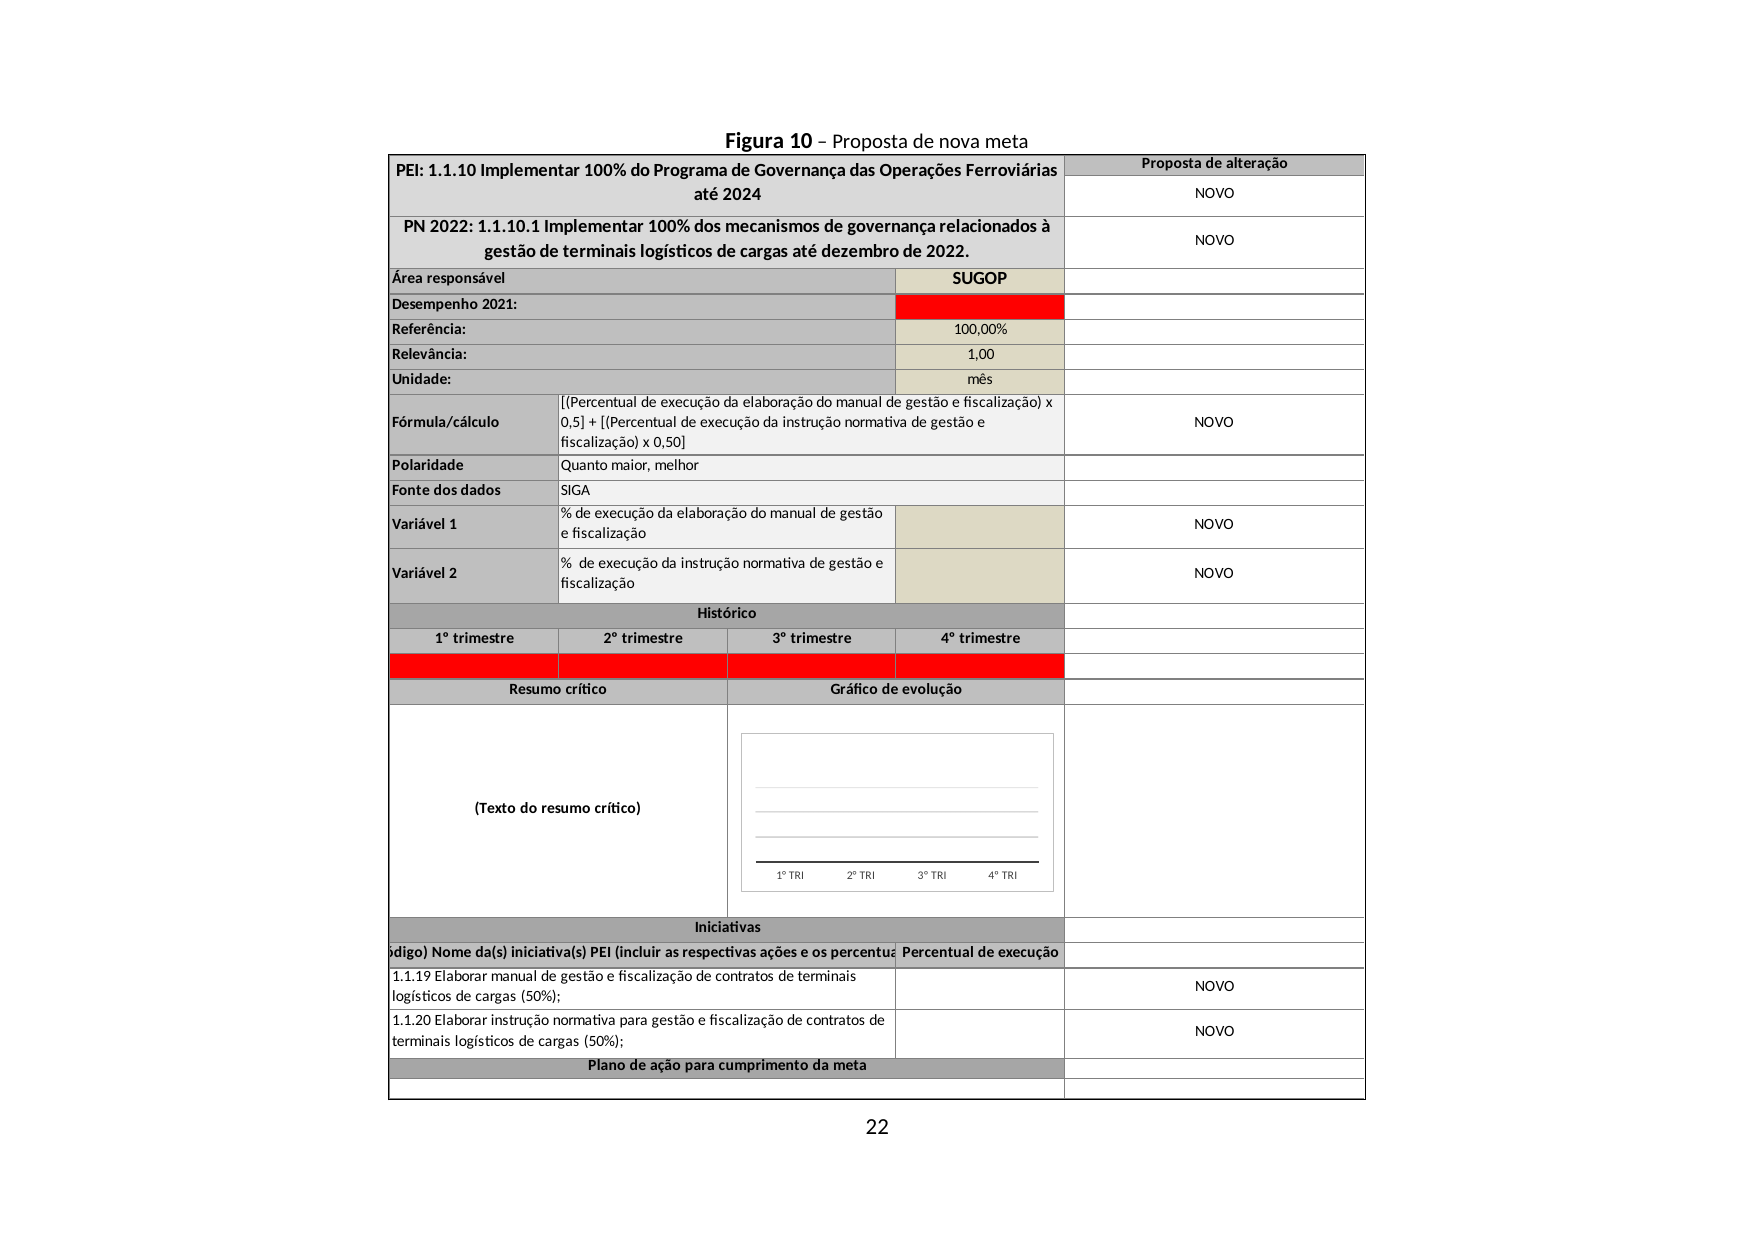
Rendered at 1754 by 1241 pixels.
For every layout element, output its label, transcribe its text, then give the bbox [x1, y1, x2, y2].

text Figura 10 – Proposta de nova meta [75, 126, 1679, 154]
